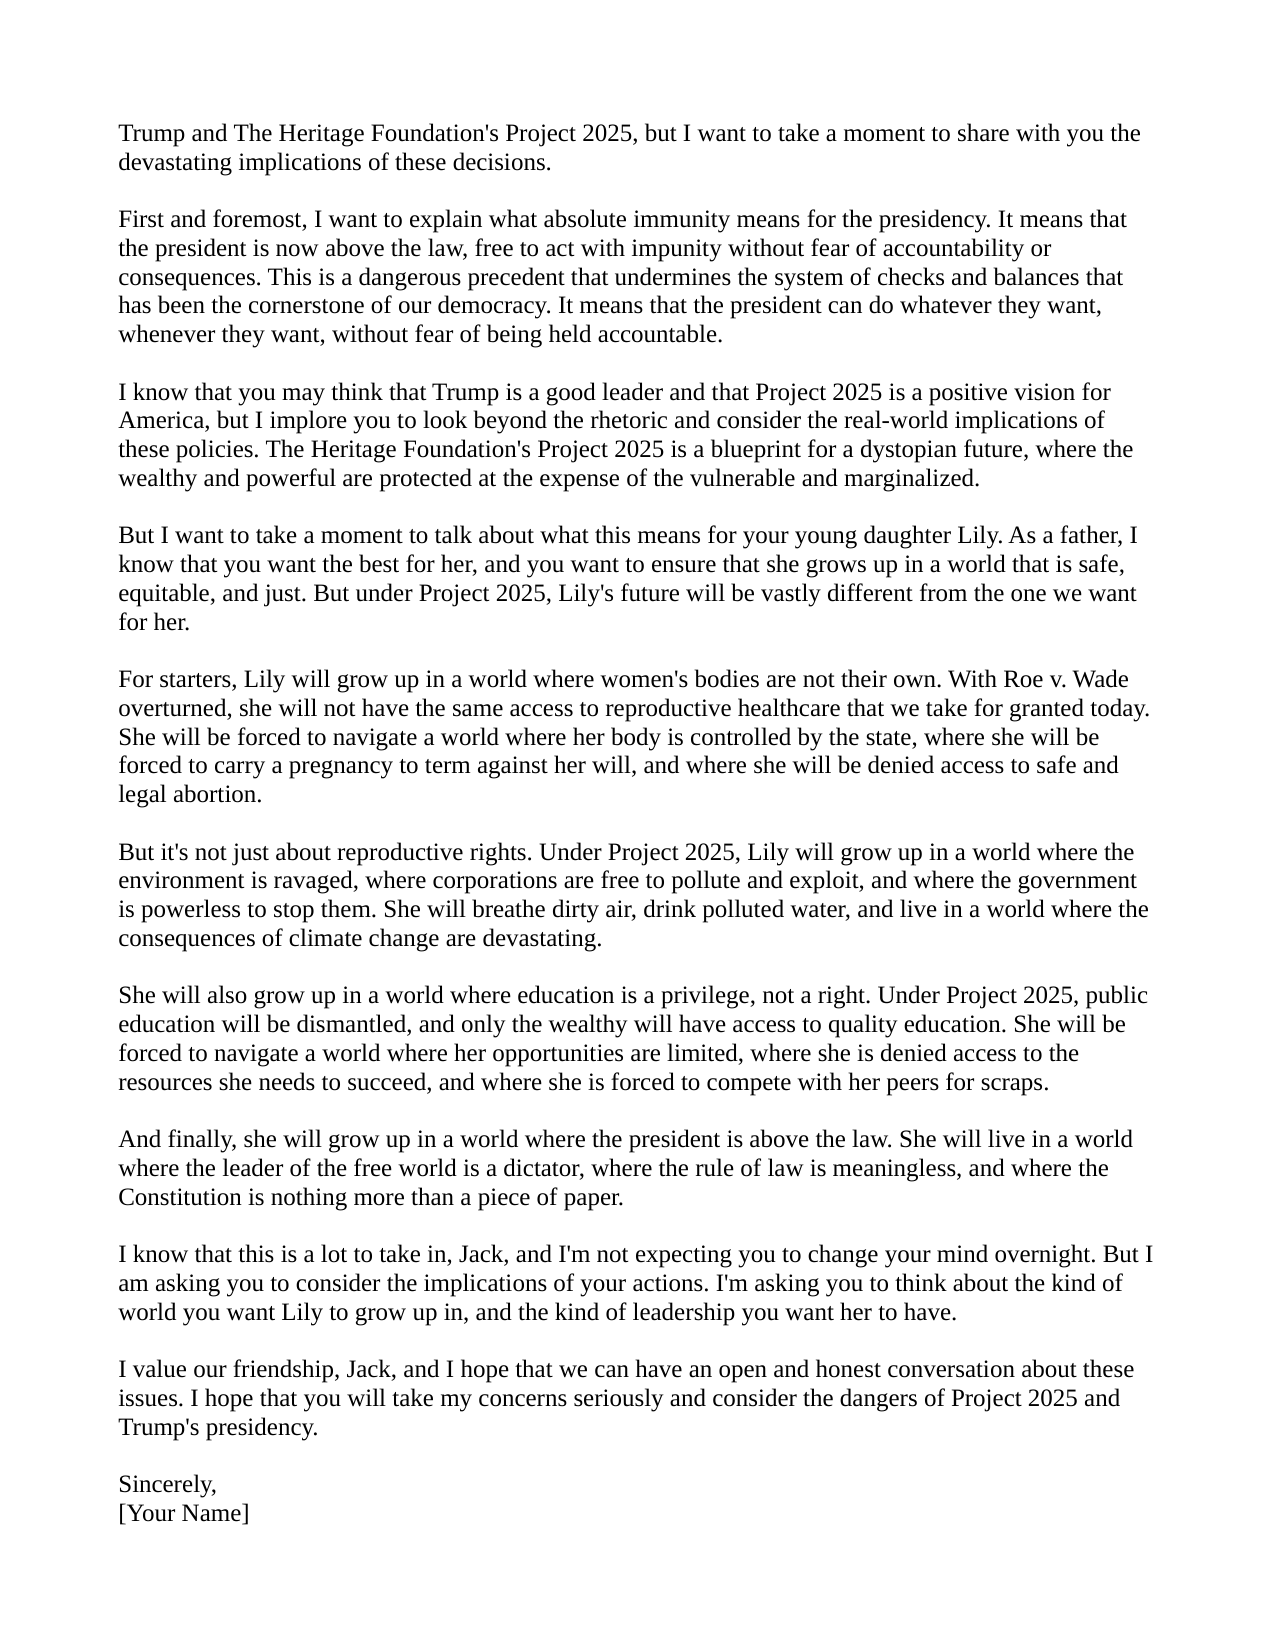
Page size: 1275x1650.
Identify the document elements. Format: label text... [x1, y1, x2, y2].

text But I want to take a moment to talk about what this means for your young daughter Lily. As a father, I know that you want the best for her, and you want to ensure that she grows up in a world that is safe, equitable, and just. But under Project 2025, Lily's future will be vastly different from the one we want for her. [118, 521, 1157, 636]
text Trump and The Heritage Foundation's Project 2025, but I want to take a moment to share with you the devastating implications of these decisions. [118, 118, 1157, 176]
text First and foremost, I want to explain what absolute immunity means for the presidency. It means that the president is now above the law, free to act with impunity without fear of accountability or consequences. This is a dangerous precedent that undermines the system of checks and balances that has been the cornerstone of our democracy. It means that the president can do whatever they want, whenever they want, without fear of being held accountable. [118, 204, 1157, 348]
text [Your Name] [118, 1498, 1157, 1527]
text She will also grow up in a world where education is a privilege, not a right. Under Project 2025, public education will be dismantled, and only the wealthy will have access to quality education. She will be forced to navigate a world where her opportunities are limited, where she is denied access to the resources she needs to succeed, and where she is forced to compete with her peers for scraps. [118, 981, 1157, 1096]
text I know that this is a lot to take in, Jack, and I'm not expecting you to change your mind overnight. But I am asking you to consider the implications of your actions. I'm asking you to think about the kind of world you want Lily to grow up in, and the kind of leadership you want her to have. [118, 1239, 1157, 1326]
text I value our friendship, Jack, and I hope that we can have an open and honest conversation about these issues. I hope that you will take my concerns seriously and consider the dangers of Project 2025 and Trump's presidency. [118, 1354, 1157, 1441]
text And finally, she will grow up in a world where the president is above the law. She will live in a world where the leader of the free world is a dictator, where the rule of law is meaningless, and where the Constitution is nothing more than a piece of paper. [118, 1124, 1157, 1211]
text But it's not just about reproductive rights. Under Project 2025, Lily will grow up in a world where the environment is ravaged, where corporations are free to pollute and exploit, and where the government is powerless to stop them. She will breathe dirty air, drink polluted water, and live in a world where the consequences of climate change are devastating. [118, 837, 1157, 952]
text Sincerely, [118, 1469, 1157, 1498]
text For starters, Lily will grow up in a world where women's bodies are not their own. With Roe v. Wade overturned, she will not have the same access to reproductive healthcare that we take for granted today. She will be forced to navigate a world where her body is controlled by the state, where she will be forced to carry a pregnancy to term against her will, and where she will be denied access to safe and legal abortion. [118, 664, 1157, 808]
text I know that you may think that Trump is a good leader and that Project 2025 is a positive vision for America, but I implore you to look beyond the rhetoric and consider the real-world implications of these policies. The Heritage Foundation's Project 2025 is a blueprint for a dystopian future, where the wealthy and powerful are protected at the expense of the vulnerable and marginalized. [118, 377, 1157, 492]
